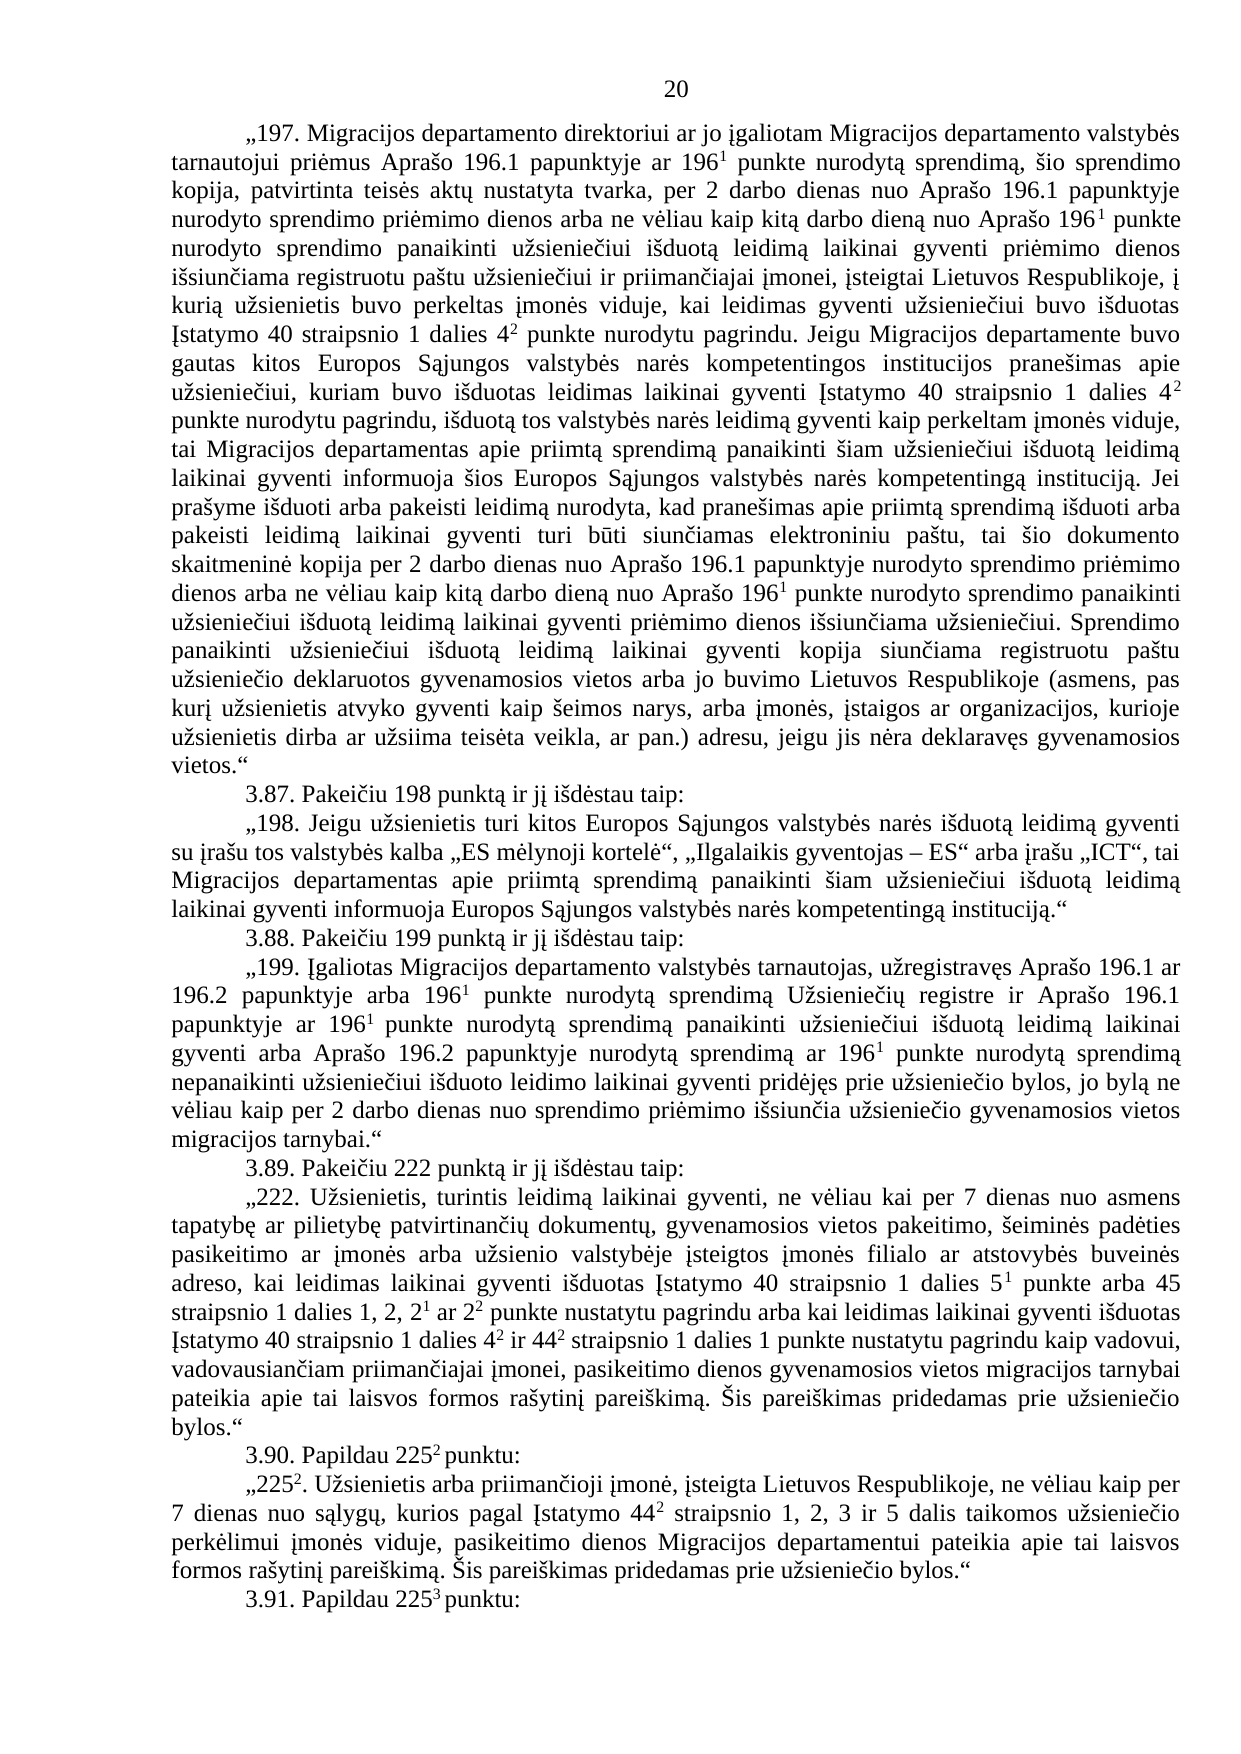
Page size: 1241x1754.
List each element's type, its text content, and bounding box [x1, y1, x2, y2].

text 3.88. Pakeičiu 199 punktą ir jį išdėstau taip: [171, 923, 1181, 952]
text „222. Užsienietis, turintis leidimą laikinai gyventi, ne vėliau kai per 7 dienas nuo asmens tapatybę ar pilietybę patvirtinančių dokumentų, gyvenamosios vietos pakeitimo, šeiminės padėties pasikeitimo ar įmonės arba užsienio valstybėje įsteigtos įmonės filialo ar atstovybės buveinės adreso, kai leidimas laikinai gyventi išduotas Įstatymo 40 straipsnio 1 dalies 51 punkte arba 45 straipsnio 1 dalies 1, 2, 21 ar 22 punkte nustatytu pagrindu arba kai leidimas laikinai gyventi išduotas Įstatymo 40 straipsnio 1 dalies 42 ir 442 straipsnio 1 dalies 1 punkte nustatytu pagrindu kaip vadovui, vadovausiančiam priimančiajai įmonei, pasikeitimo dienos gyvenamosios vietos migracijos tarnybai pateikia apie tai laisvos formos rašytinį pareiškimą. Šis pareiškimas pridedamas prie užsieniečio bylos.“ [171, 1182, 1181, 1441]
text 3.89. Pakeičiu 222 punktą ir jį išdėstau taip: [171, 1153, 1181, 1182]
text 3.91. Papildau 2253 punktu: [171, 1584, 1181, 1613]
text „197. Migracijos departamento direktoriui ar jo įgaliotam Migracijos departamento valstybės tarnautojui priėmus Aprašo 196.1 papunktyje ar 1961 punkte nurodytą sprendimą, šio sprendimo kopija, patvirtinta teisės aktų nustatyta tvarka, per 2 darbo dienas nuo Aprašo 196.1 papunktyje nurodyto sprendimo priėmimo dienos arba ne vėliau kaip kitą darbo dieną nuo Aprašo 1961 punkte nurodyto sprendimo panaikinti užsieniečiui išduotą leidimą laikinai gyventi priėmimo dienos išsiunčiama registruotu paštu užsieniečiui ir priimančiajai įmonei, įsteigtai Lietuvos Respublikoje, į kurią užsienietis buvo perkeltas įmonės viduje, kai leidimas gyventi užsieniečiui buvo išduotas Įstatymo 40 straipsnio 1 dalies 42 punkte nurodytu pagrindu. Jeigu Migracijos departamente buvo gautas kitos Europos Sąjungos valstybės narės kompetentingos institucijos pranešimas apie užsieniečiui, kuriam buvo išduotas leidimas laikinai gyventi Įstatymo 40 straipsnio 1 dalies 42 punkte nurodytu pagrindu, išduotą tos valstybės narės leidimą gyventi kaip perkeltam įmonės viduje, tai Migracijos departamentas apie priimtą sprendimą panaikinti šiam užsieniečiui išduotą leidimą laikinai gyventi informuoja šios Europos Sąjungos valstybės narės kompetentingą instituciją. Jei prašyme išduoti arba pakeisti leidimą nurodyta, kad pranešimas apie priimtą sprendimą išduoti arba pakeisti leidimą laikinai gyventi turi būti siunčiamas elektroniniu paštu, tai šio dokumento skaitmeninė kopija per 2 darbo dienas nuo Aprašo 196.1 papunktyje nurodyto sprendimo priėmimo dienos arba ne vėliau kaip kitą darbo dieną nuo Aprašo 1961 punkte nurodyto sprendimo panaikinti užsieniečiui išduotą leidimą laikinai gyventi priėmimo dienos išsiunčiama užsieniečiui. Sprendimo panaikinti užsieniečiui išduotą leidimą laikinai gyventi kopija siunčiama registruotu paštu užsieniečio deklaruotos gyvenamosios vietos arba jo buvimo Lietuvos Respublikoje (asmens, pas kurį užsienietis atvyko gyventi kaip šeimos narys, arba įmonės, įstaigos ar organizacijos, kurioje užsienietis dirba ar užsiima teisėta veikla, ar pan.) adresu, jeigu jis nėra deklaravęs gyvenamosios vietos.“ [171, 118, 1181, 779]
text „199. Įgaliotas Migracijos departamento valstybės tarnautojas, užregistravęs Aprašo 196.1 ar 196.2 papunktyje arba 1961 punkte nurodytą sprendimą Užsieniečių registre ir Aprašo 196.1 papunktyje ar 1961 punkte nurodytą sprendimą panaikinti užsieniečiui išduotą leidimą laikinai gyventi arba Aprašo 196.2 papunktyje nurodytą sprendimą ar 1961 punkte nurodytą sprendimą nepanaikinti užsieniečiui išduoto leidimo laikinai gyventi pridėjęs prie užsieniečio bylos, jo bylą ne vėliau kaip per 2 darbo dienas nuo sprendimo priėmimo išsiunčia užsieniečio gyvenamosios vietos migracijos tarnybai.“ [171, 952, 1181, 1153]
text „198. Jeigu užsienietis turi kitos Europos Sąjungos valstybės narės išduotą leidimą gyventi su įrašu tos valstybės kalba „ES mėlynoji kortelė“, „Ilgalaikis gyventojas – ES“ arba įrašu „ICT“, tai Migracijos departamentas apie priimtą sprendimą panaikinti šiam užsieniečiui išduotą leidimą laikinai gyventi informuoja Europos Sąjungos valstybės narės kompetentingą instituciją.“ [171, 808, 1181, 923]
text 3.87. Pakeičiu 198 punktą ir jį išdėstau taip: [171, 779, 1181, 808]
text „2252. Užsienietis arba priimančioji įmonė, įsteigta Lietuvos Respublikoje, ne vėliau kaip per 7 dienas nuo sąlygų, kurios pagal Įstatymo 442 straipsnio 1, 2, 3 ir 5 dalis taikomos užsieniečio perkėlimui įmonės viduje, pasikeitimo dienos Migracijos departamentui pateikia apie tai laisvos formos rašytinį pareiškimą. Šis pareiškimas pridedamas prie užsieniečio bylos.“ [171, 1469, 1181, 1584]
text 3.90. Papildau 2252 punktu: [171, 1441, 1181, 1469]
